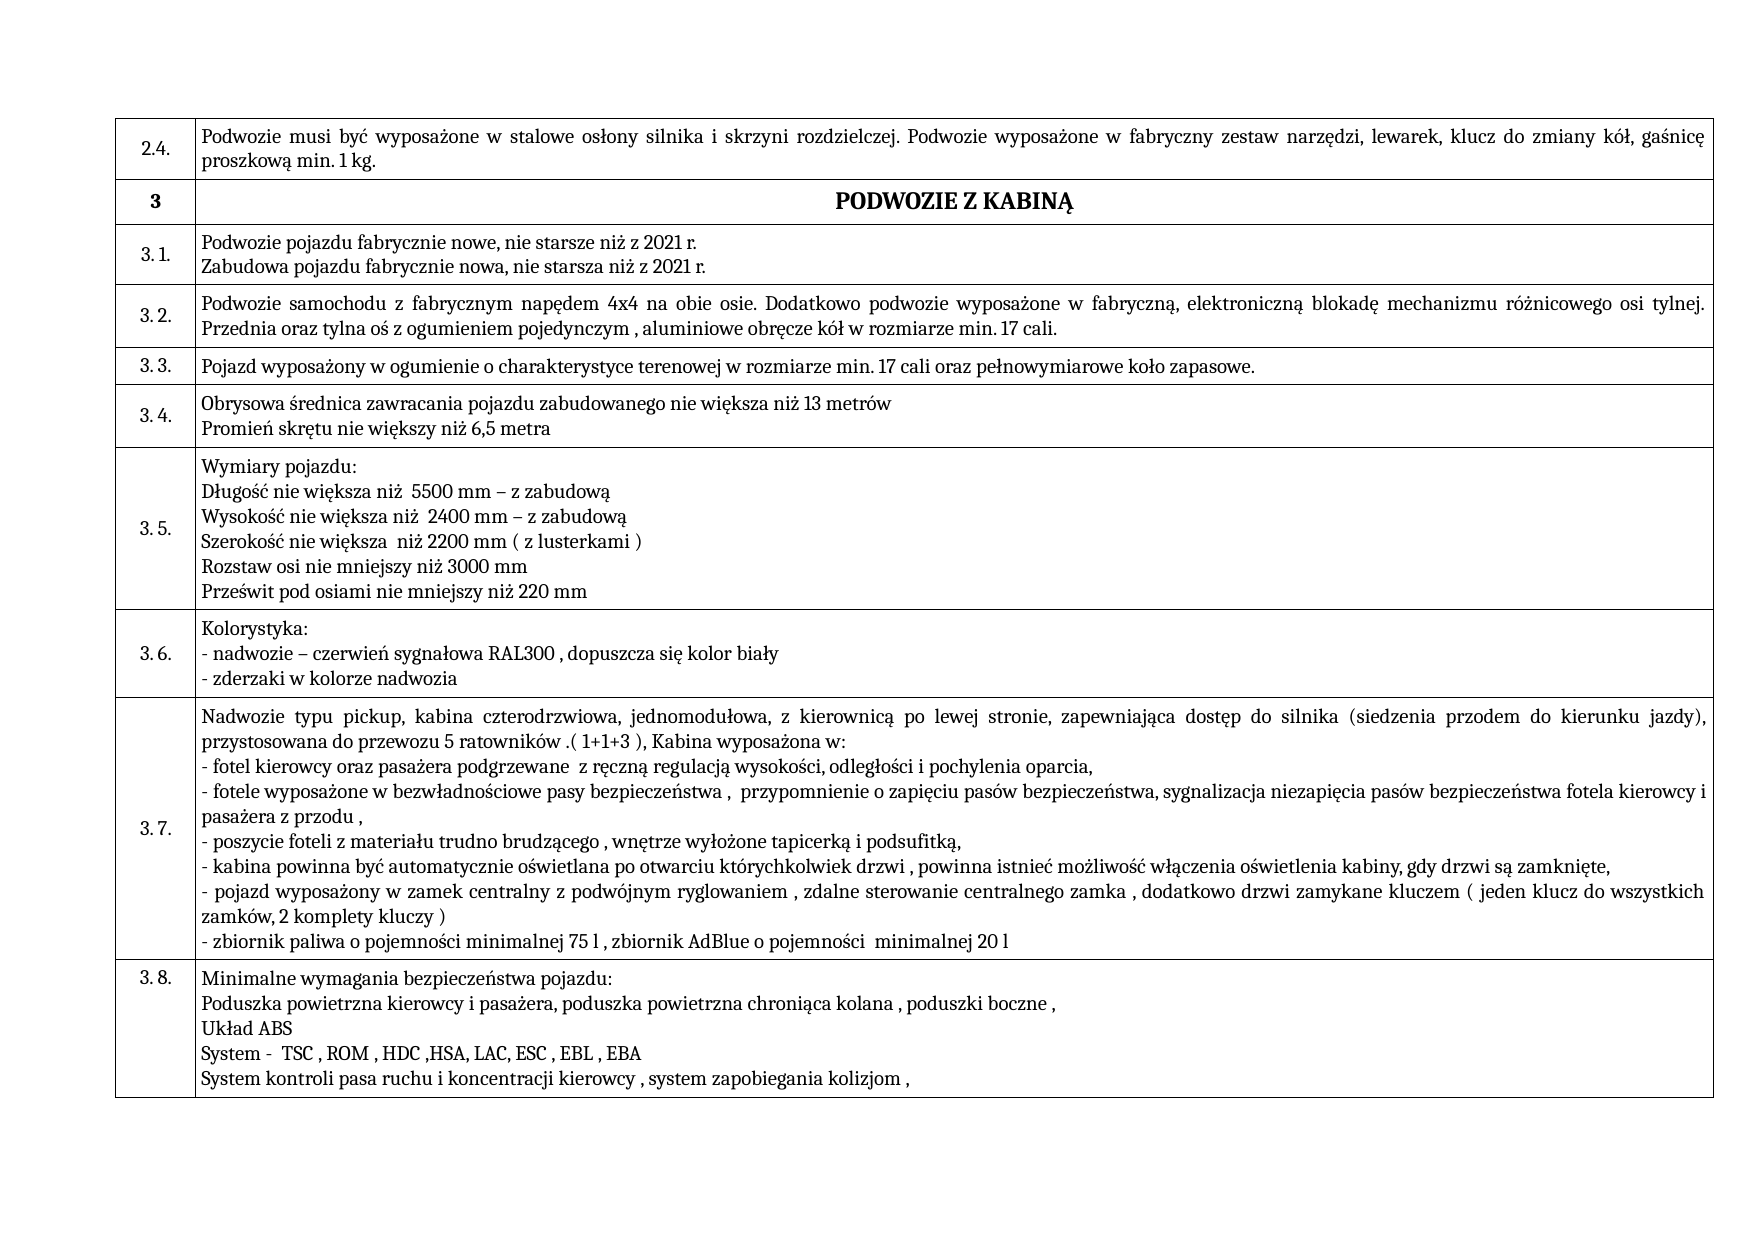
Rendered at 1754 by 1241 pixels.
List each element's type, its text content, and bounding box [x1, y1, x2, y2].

table_cell 3. 2. [116, 285, 195, 347]
table_cell Wymiary pojazdu: Długość nie większa niż 5500 mm – z zabudową Wysokość nie większa niż 2400 mm – z zabudową Szerokość nie większa niż 2200 mm ( z lusterkami ) Rozstaw osi nie mniejszy niż 3000 mm Prześwit pod osiami nie mniejszy niż 220 mm [196, 448, 1713, 609]
table_cell 3. 1. [116, 225, 195, 284]
table_cell Pojazd wyposażony w ogumienie o charakterystyce terenowej w rozmiarze min. 17 cali oraz pełnowymiarowe koło zapasowe. [196, 348, 1713, 384]
table_cell Obrysowa średnica zawracania pojazdu zabudowanego nie większa niż 13 metrów Promień skrętu nie większy niż 6,5 metra [196, 385, 1713, 447]
table_cell Podwozie musi być wyposażone w stalowe osłony silnika i skrzyni rozdzielczej. Podwozie wyposażone w fabryczny zestaw narzędzi, lewarek, klucz do zmiany kół, gaśnicę proszkową min. 1 kg. [196, 119, 1713, 178]
table_cell Kolorystyka: - nadwozie – czerwień sygnałowa RAL300 , dopuszcza się kolor biały - zderzaki w kolorze nadwozia [196, 610, 1713, 697]
table_cell 2.4. [116, 119, 195, 178]
table_cell Podwozie samochodu z fabrycznym napędem 4x4 na obie osie. Dodatkowo podwozie wyposażone w fabryczną, elektroniczną blokadę mechanizmu różnicowego osi tylnej. Przednia oraz tylna oś z ogumieniem pojedynczym , aluminiowe obręcze kół w rozmiarze min. 17 cali. [196, 285, 1713, 347]
table_cell 3. 3. [116, 348, 195, 384]
table_cell PODWOZIE Z KABINĄ [196, 180, 1713, 224]
table_cell 3 [116, 180, 195, 224]
table_cell Nadwozie typu pickup, kabina czterodrzwiowa, jednomodułowa, z kierownicą po lewej stronie, zapewniająca dostęp do silnika (siedzenia przodem do kierunku jazdy), przystosowana do przewozu 5 ratowników .( 1+1+3 ), Kabina wyposażona w: - fotel kierowcy oraz pasażera podgrzewane z ręczną regulacją wysokości, odległości i pochylenia oparcia, - fotele wyposażone w bezwładnościowe pasy bezpieczeństwa , przypomnienie o zapięciu pasów bezpieczeństwa, sygnalizacja niezapięcia pasów bezpieczeństwa fotela kierowcy i pasażera z przodu , - poszycie foteli z materiału trudno brudzącego , wnętrze wyłożone tapicerką i podsufitką, - kabina powinna być automatycznie oświetlana po otwarciu którychkolwiek drzwi , powinna istnieć możliwość włączenia oświetlenia kabiny, gdy drzwi są zamknięte, - pojazd wyposażony w zamek centralny z podwójnym ryglowaniem , zdalne sterowanie centralnego zamka , dodatkowo drzwi zamykane kluczem ( jeden klucz do wszystkich zamków, 2 komplety kluczy ) - zbiornik paliwa o pojemności minimalnej 75 l , zbiornik AdBlue o pojemności minimalnej 20 l [196, 698, 1713, 959]
table_cell 3. 8. [116, 960, 195, 1097]
table_cell Minimalne wymagania bezpieczeństwa pojazdu: Poduszka powietrzna kierowcy i pasażera, poduszka powietrzna chroniąca kolana , poduszki boczne , Układ ABS System - TSC , ROM , HDC ,HSA, LAC, ESC , EBL , EBA System kontroli pasa ruchu i koncentracji kierowcy , system zapobiegania kolizjom , [196, 960, 1713, 1097]
table_cell 3. 7. [116, 698, 195, 959]
table_cell 3. 4. [116, 385, 195, 447]
table_cell 3. 5. [116, 448, 195, 609]
table_cell 3. 6. [116, 610, 195, 697]
table_cell Podwozie pojazdu fabrycznie nowe, nie starsze niż z 2021 r. Zabudowa pojazdu fabrycznie nowa, nie starsza niż z 2021 r. [196, 225, 1713, 284]
